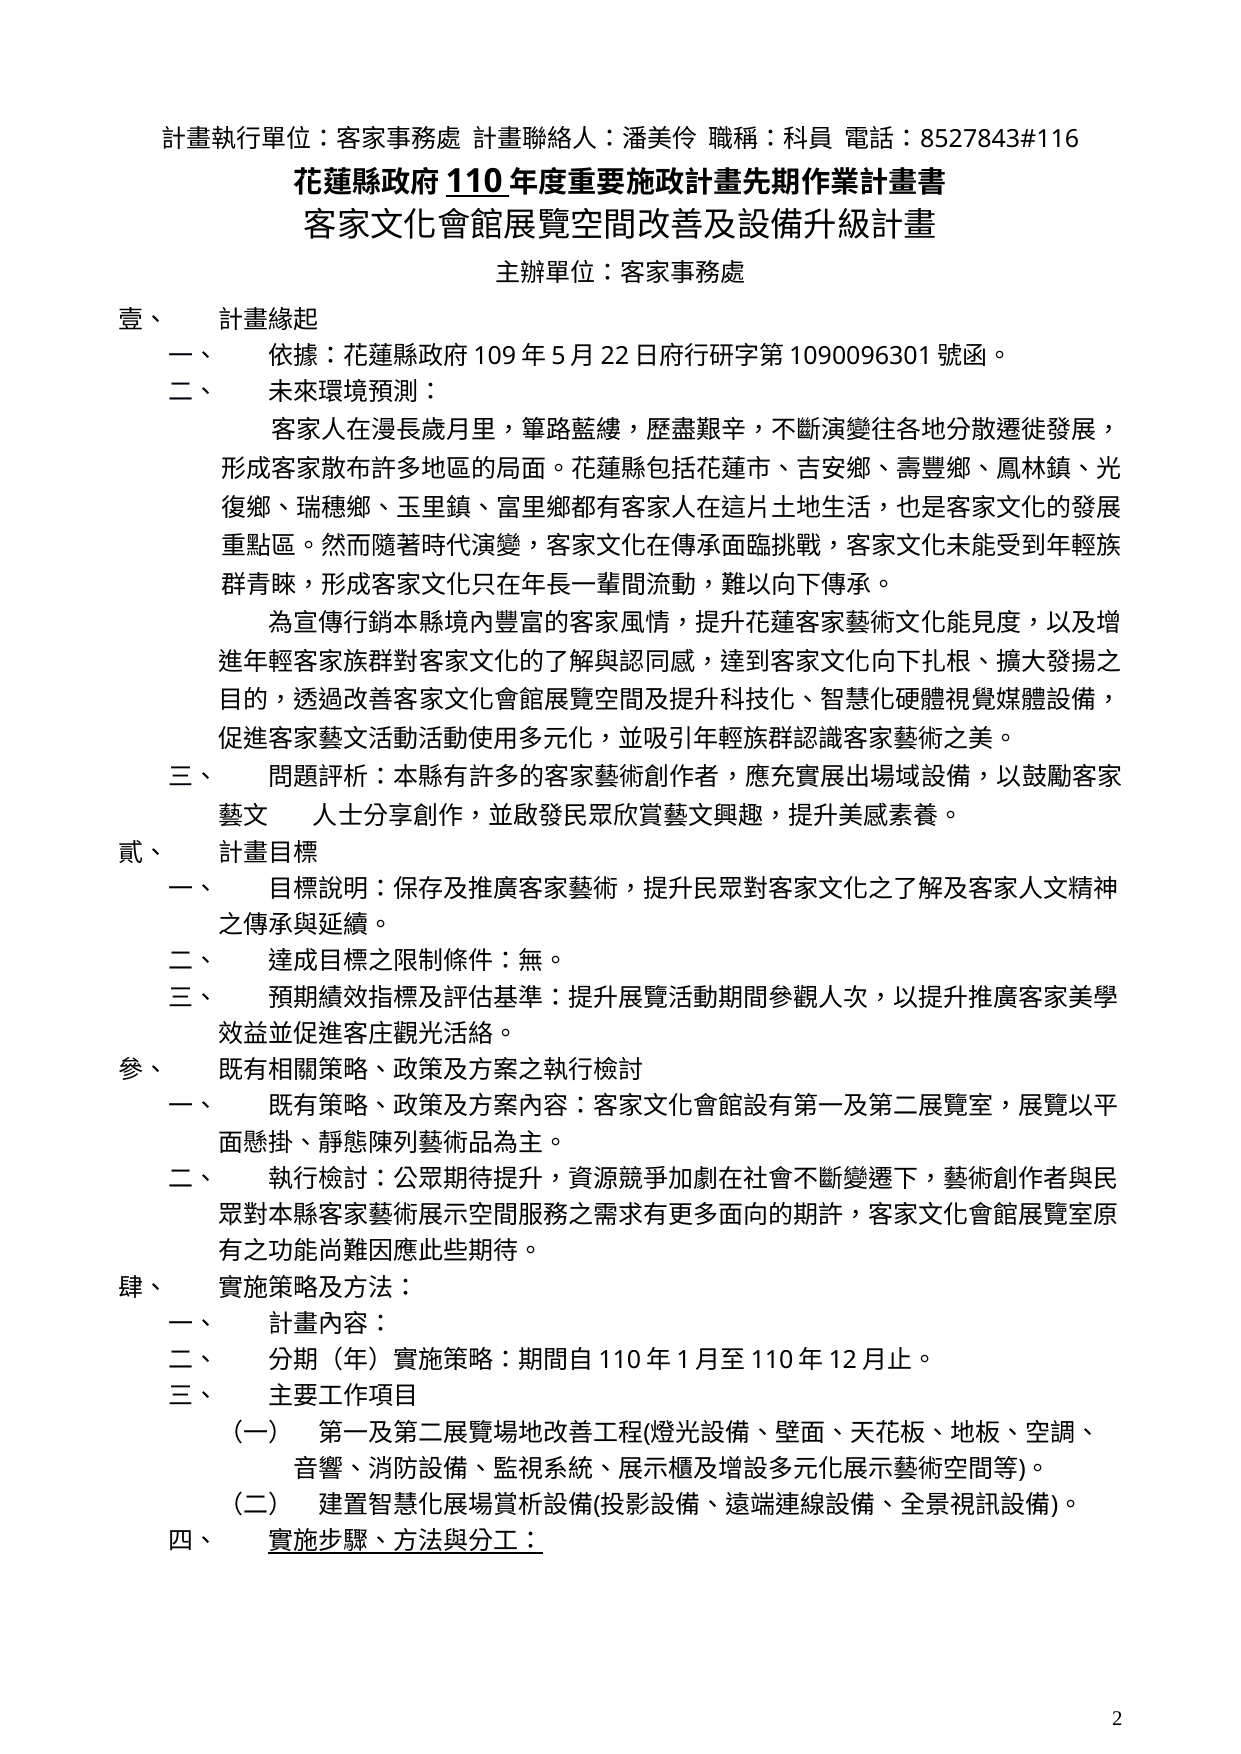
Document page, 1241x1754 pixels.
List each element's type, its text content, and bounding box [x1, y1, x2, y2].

list 實施步驟、方法與分工： [168, 1521, 1122, 1557]
list 既有策略、政策及方案內容：客家文化會館設有第一及第二展覽室，展覽以平面懸掛、靜態陳列藝術品為主。 [168, 1086, 1122, 1158]
list 預期績效指標及評估基準：提升展覽活動期間參觀人次，以提升推廣客家美學效益並促進客庄觀光活絡。 [168, 977, 1122, 1049]
list 客家人在漫長歲月里，篳路藍縷，歷盡艱辛，不斷演變往各地分散遷徙發展，形成客家散布許多地區的局面。花蓮縣包括花蓮市、吉安鄉、壽豐鄉、鳳林鎮、光復鄉、瑞穗鄉、玉里鎮、富里鄉都有客家人在這片土地生活，也是客家文化的發展重點區。然而隨著時代演變，客家文化在傳承面臨挑戰，客家文化未能受到年輕族群青睞，形成客家文化只在年長一輩間流動，難以向下傳承。 [221, 408, 1122, 601]
list 第一及第二展覽場地改善工程(燈光設備、壁面、天花板、地板、空調、音響、消防設備、監視系統、展示櫃及增設多元化展示藝術空間等)。 [218, 1412, 1122, 1484]
list 計畫目標 [118, 832, 1122, 868]
list 計畫緣起 [118, 299, 1122, 336]
list 主要工作項目 [168, 1376, 1122, 1412]
text 計畫執行單位：客家事務處 計畫聯絡人：潘美伶 職稱：科員 電話：8527843#116 [118, 118, 1122, 154]
list 目標說明：保存及推廣客家藝術，提升民眾對客家文化之了解及客家人文精神之傳承與延續。 [168, 868, 1122, 941]
list 問題評析：本縣有許多的客家藝術創作者，應充實展出場域設備，以鼓勵客家藝文 人士分享創作，並啟發民眾欣賞藝文興趣，提升美感素養。 [168, 755, 1122, 832]
list 未來環境預測： [168, 372, 1122, 408]
text 花蓮縣政府110年度重要施政計畫先期作業計畫書 [118, 166, 1122, 199]
text 主辦單位：客家事務處 [118, 255, 1122, 288]
list 分期（年）實施策略：期間自110年1月至110年12月止。 [168, 1339, 1122, 1376]
list 建置智慧化展場賞析設備(投影設備、遠端連線設備、全景視訊設備)。 [218, 1484, 1122, 1521]
list 為宣傳行銷本縣境內豐富的客家風情，提升花蓮客家藝術文化能見度，以及增進年輕客家族群對客家文化的了解與認同感，達到客家文化向下扎根、擴大發揚之目的，透過改善客家文化會館展覽空間及提升科技化、智慧化硬體視覺媒體設備，促進客家藝文活動活動使用多元化，並吸引年輕族群認識客家藝術之美。 [218, 601, 1122, 755]
list 計畫內容： [168, 1303, 1122, 1339]
list 執行檢討：公眾期待提升，資源競爭加劇在社會不斷變遷下，藝術創作者與民眾對本縣客家藝術展示空間服務之需求有更多面向的期許，客家文化會館展覽室原有之功能尚難因應此些期待。 [168, 1158, 1122, 1267]
list 依據：花蓮縣政府109年5月22日府行研字第1090096301號函。 [168, 336, 1122, 372]
list 達成目標之限制條件：無。 [168, 941, 1122, 977]
text 客家文化會館展覽空間改善及設備升級計畫 [118, 210, 1122, 243]
list 既有相關策略、政策及方案之執行檢討 [118, 1049, 1122, 1086]
list 實施策略及方法： [118, 1267, 1122, 1303]
